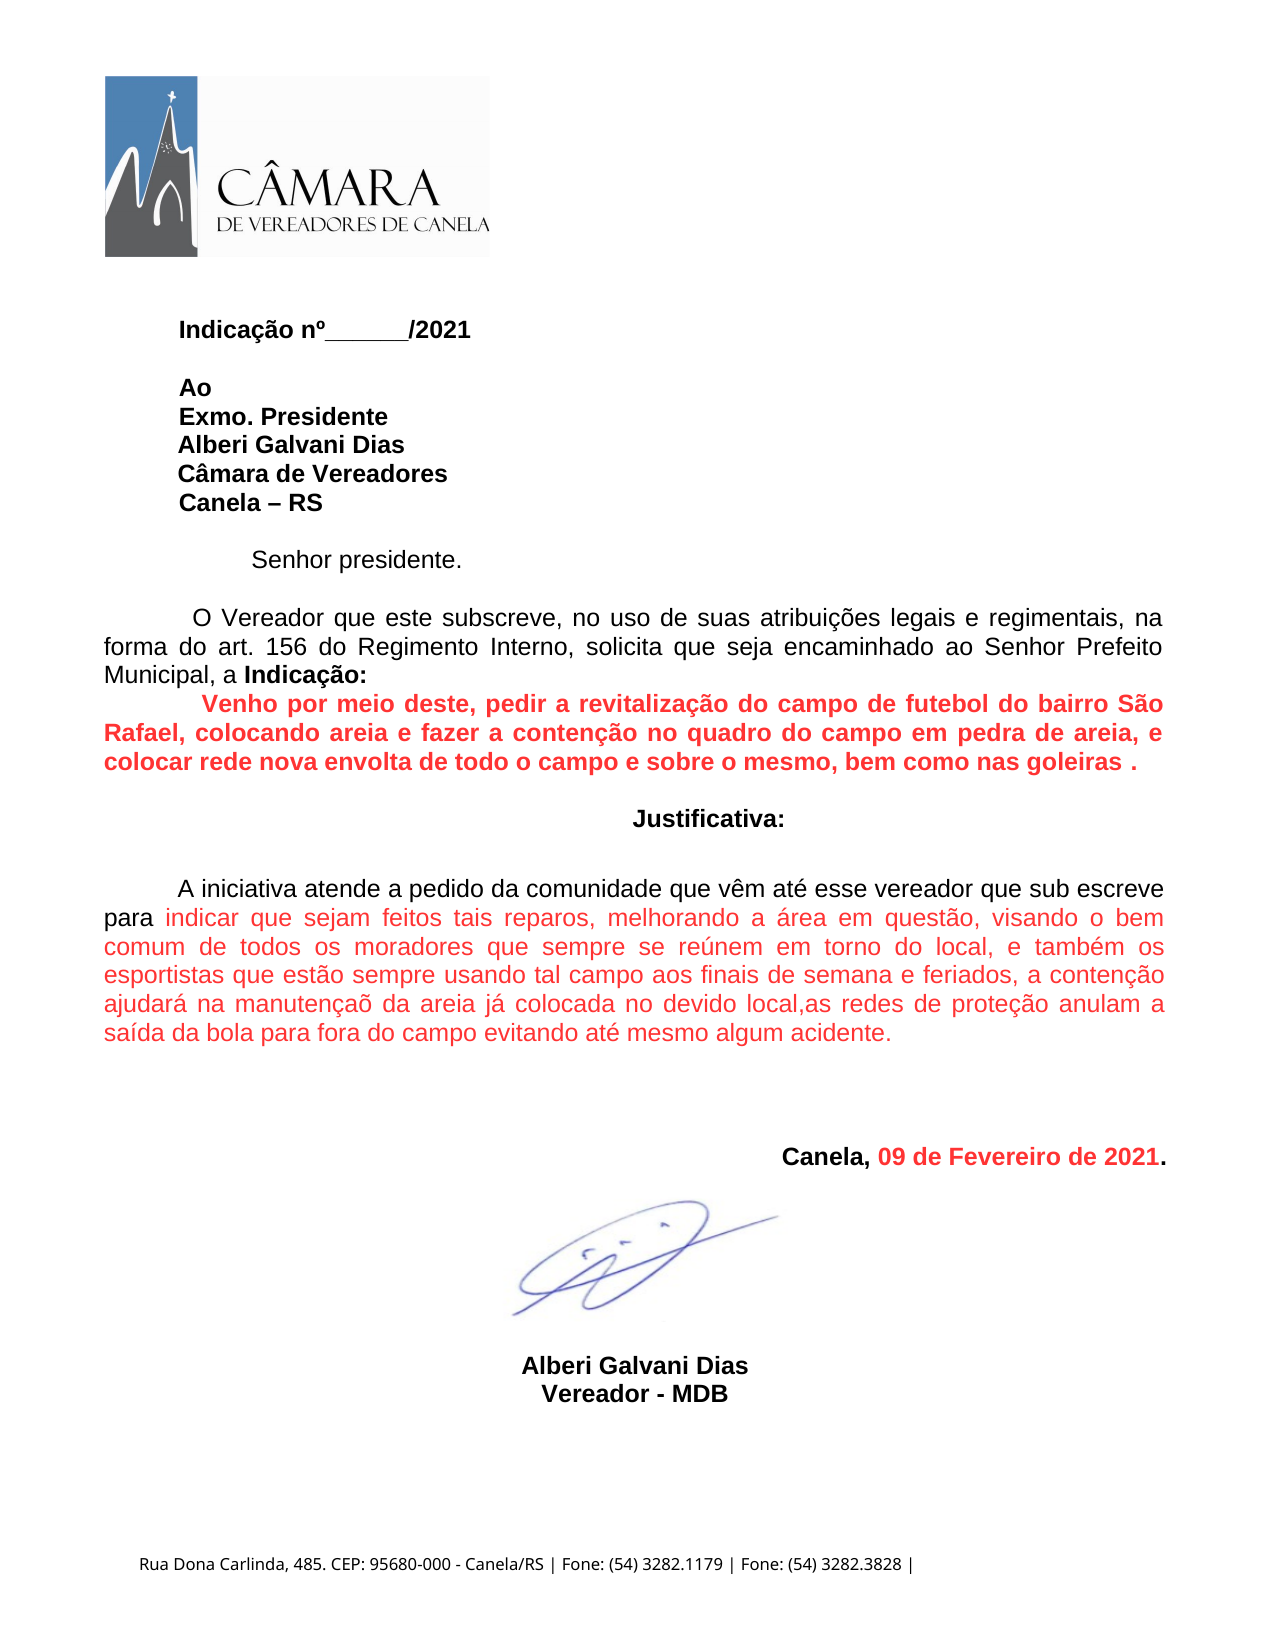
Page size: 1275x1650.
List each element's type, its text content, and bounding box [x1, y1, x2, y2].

text Canela – RS [103, 488, 1167, 517]
text Canela, 09 de Fevereiro de 2021. [103, 1142, 1167, 1170]
text Exmo. Presidente [103, 402, 1167, 430]
text Indicação nº______/2021 [103, 315, 1167, 344]
text Alberi Galvani Dias [103, 430, 1167, 459]
text Alberi Galvani Dias [103, 1351, 1167, 1379]
text Vereador - MDB [103, 1379, 1167, 1408]
text Câmara de Vereadores [103, 459, 1167, 488]
text Justificativa: [251, 804, 1167, 833]
picture [105, 76, 490, 257]
text Venho por meio deste, pedir a revitalização do campo de futebol do bairro São Rafael, colocando areia e fazer a contenção no quadro do campo em pedra de areia, e colocar rede nova envolta de todo o campo e sobre o mesmo, bem como nas goleiras . [103, 689, 1165, 775]
text O Vereador que este subscreve, no uso de suas atribuições legais e regimentais, na forma do art. 156 do Regimento Interno, solicita que seja encaminhado ao Senhor Prefeito Municipal, a Indicação: [103, 603, 1165, 689]
text Senhor presidente. [103, 545, 1167, 574]
text Ao [103, 373, 1167, 402]
text A iniciativa atende a pedido da comunidade que vêm até esse vereador que sub escreve para indicar que sejam feitos tais reparos, melhorando a área em questão, visando o bem comum de todos os moradores que sempre se reúnem em torno do local, e também os esportistas que estão sempre usando tal campo aos finais de semana e feriados, a contenção ajudará na manutençaõ da areia já colocada no devido local,as redes de proteção anulam a saída da bola para fora do campo evitando até mesmo algum acidente. [103, 874, 1167, 1047]
picture [482, 1182, 788, 1322]
